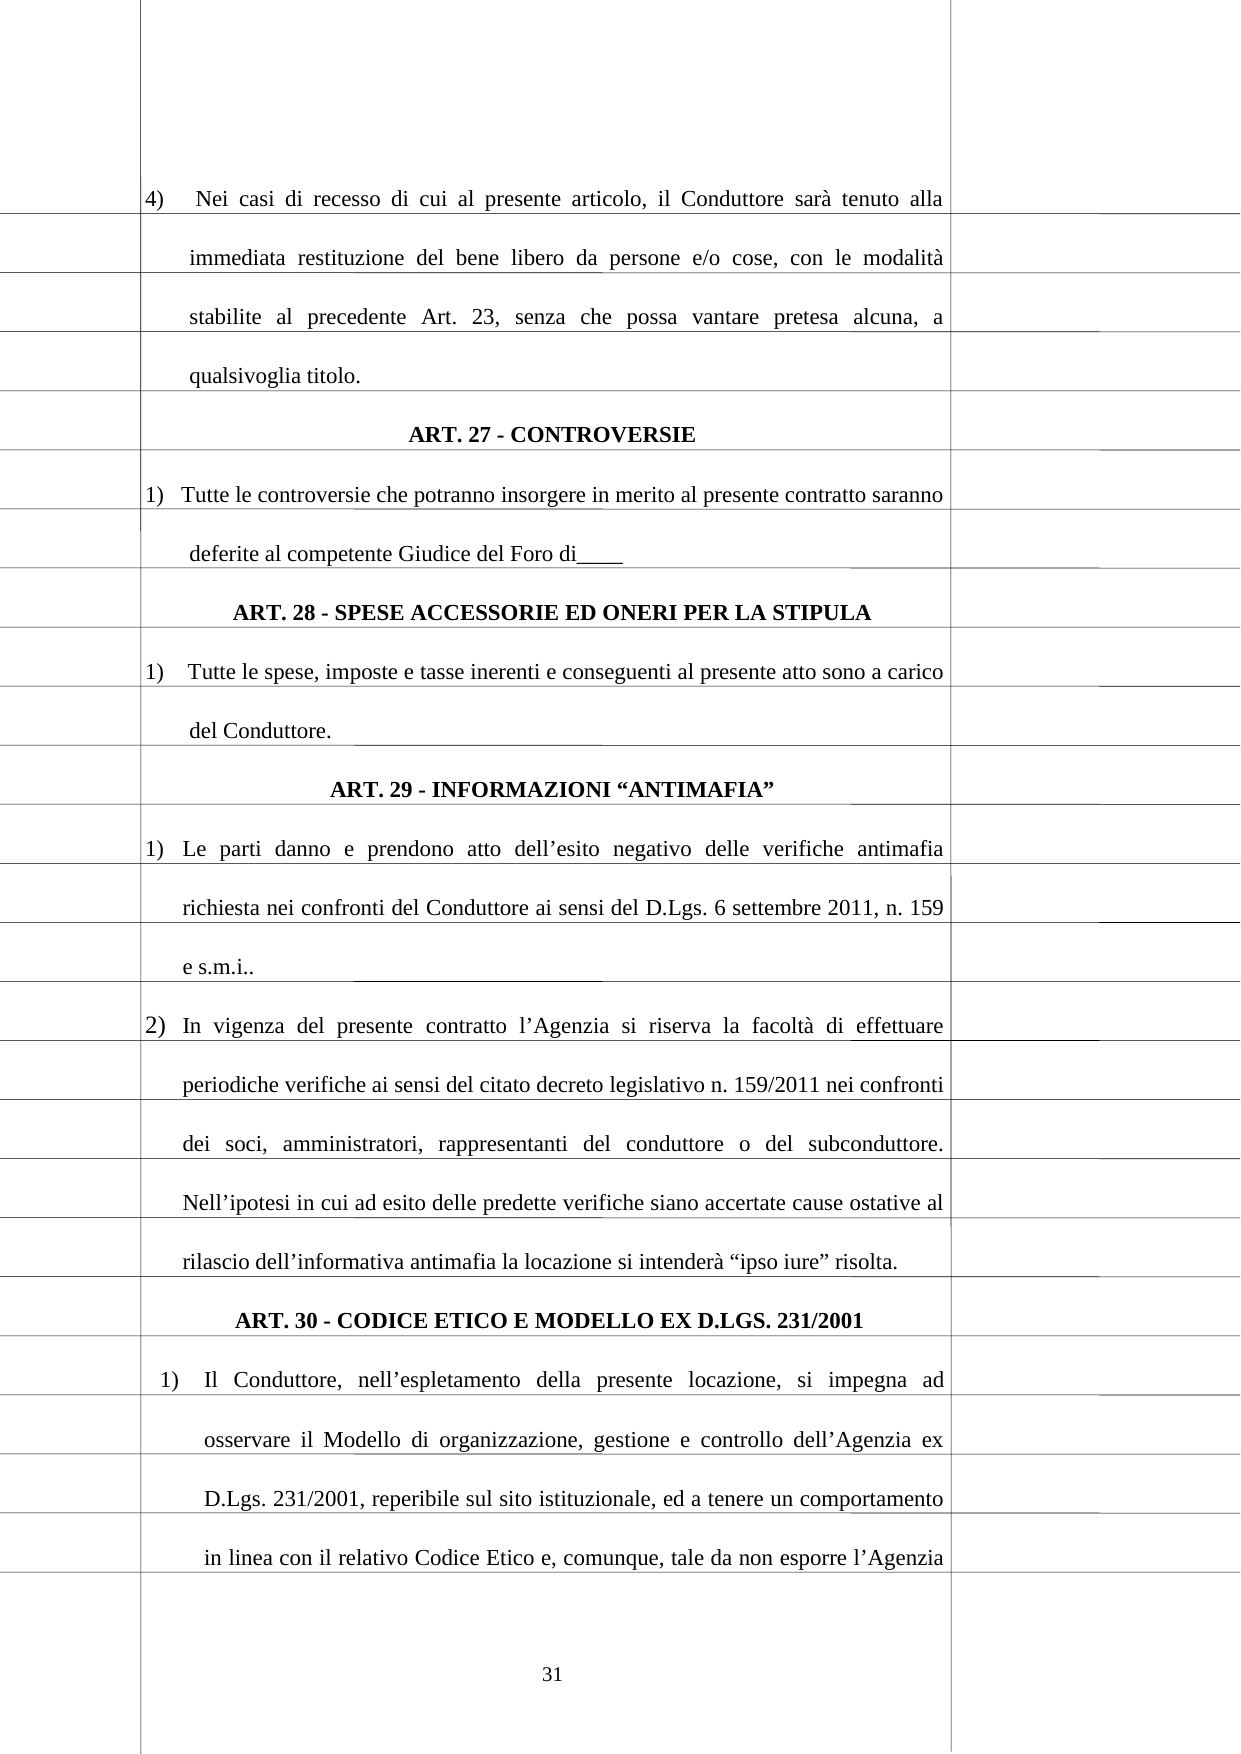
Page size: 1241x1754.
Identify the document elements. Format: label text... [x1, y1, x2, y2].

list dei soci, amministratori, rappresentanti del conduttore o del subconduttore. [145, 1100, 945, 1158]
text [159, 805, 945, 809]
text [145, 569, 945, 573]
text [159, 1337, 945, 1341]
text Art. 28 - SPESE ACCESSORIE ED ONERI PER LA STIPULA [159, 573, 945, 626]
text [159, 451, 945, 455]
text [159, 628, 945, 632]
list In vigenza del presente contratto l’Agenzia si riserva la facoltà di effettuare [145, 986, 945, 1040]
text del Conduttore. [145, 687, 945, 745]
list osservare il Modello di organizzazione, gestione e controllo dell’Agenzia ex [159, 1396, 945, 1453]
list richiesta nei confronti del Conduttore ai sensi del D.Lgs. 6 settembre 2011, n. 159 [145, 864, 945, 922]
text stabilite al precedente Art. 23, senza che possa vantare pretesa alcuna, a [145, 273, 945, 331]
list periodiche verifiche ai sensi del citato decreto legislativo n. 159/2011 nei confronti [145, 1041, 945, 1099]
text 1) Tutte le controversie che potranno insorgere in merito al presente contratto saranno [145, 455, 945, 508]
list e s.m.i.. [145, 923, 945, 981]
text 1) Tutte le spese, imposte e tasse inerenti e conseguenti al presente atto sono a carico [145, 632, 945, 685]
list Nell’ipotesi in cui ad esito delle predette verifiche siano accertate cause ostative al [145, 1159, 945, 1217]
list in linea con il relativo Codice Etico e, comunque, tale da non esporre l’Agenzia [159, 1514, 945, 1571]
text [145, 746, 945, 750]
text Art. 30 - CODICE ETICO E MODELLO EX D.LGS. 231/2001 [159, 1282, 945, 1335]
text 4) Nei casi di recesso di cui al presente articolo, il Conduttore sarà tenuto alla [145, 159, 945, 213]
text qualsivoglia titolo. [145, 332, 945, 390]
list rilascio dell’informativa antimafia la locazione si intenderà “ipso iure” risolta. [145, 1218, 945, 1276]
text immediata restituzione del bene libero da persone e/o cose, con le modalità [145, 214, 945, 272]
text Art. 29 - INFORMAZIONI “ANTIMAFIA” [159, 750, 945, 803]
list Le parti danno e prendono atto dell’esito negativo delle verifiche antimafia [145, 809, 945, 863]
list D.Lgs. 231/2001, reperibile sul sito istituzionale, ed a tenere un comportamento [159, 1455, 945, 1512]
text Art. 27 - CONTROVERSIE [159, 396, 945, 449]
list Il Conduttore, nell’espletamento della presente locazione, si impegna ad [159, 1341, 945, 1394]
text deferite al competente Giudice del Foro di____ [145, 510, 945, 567]
